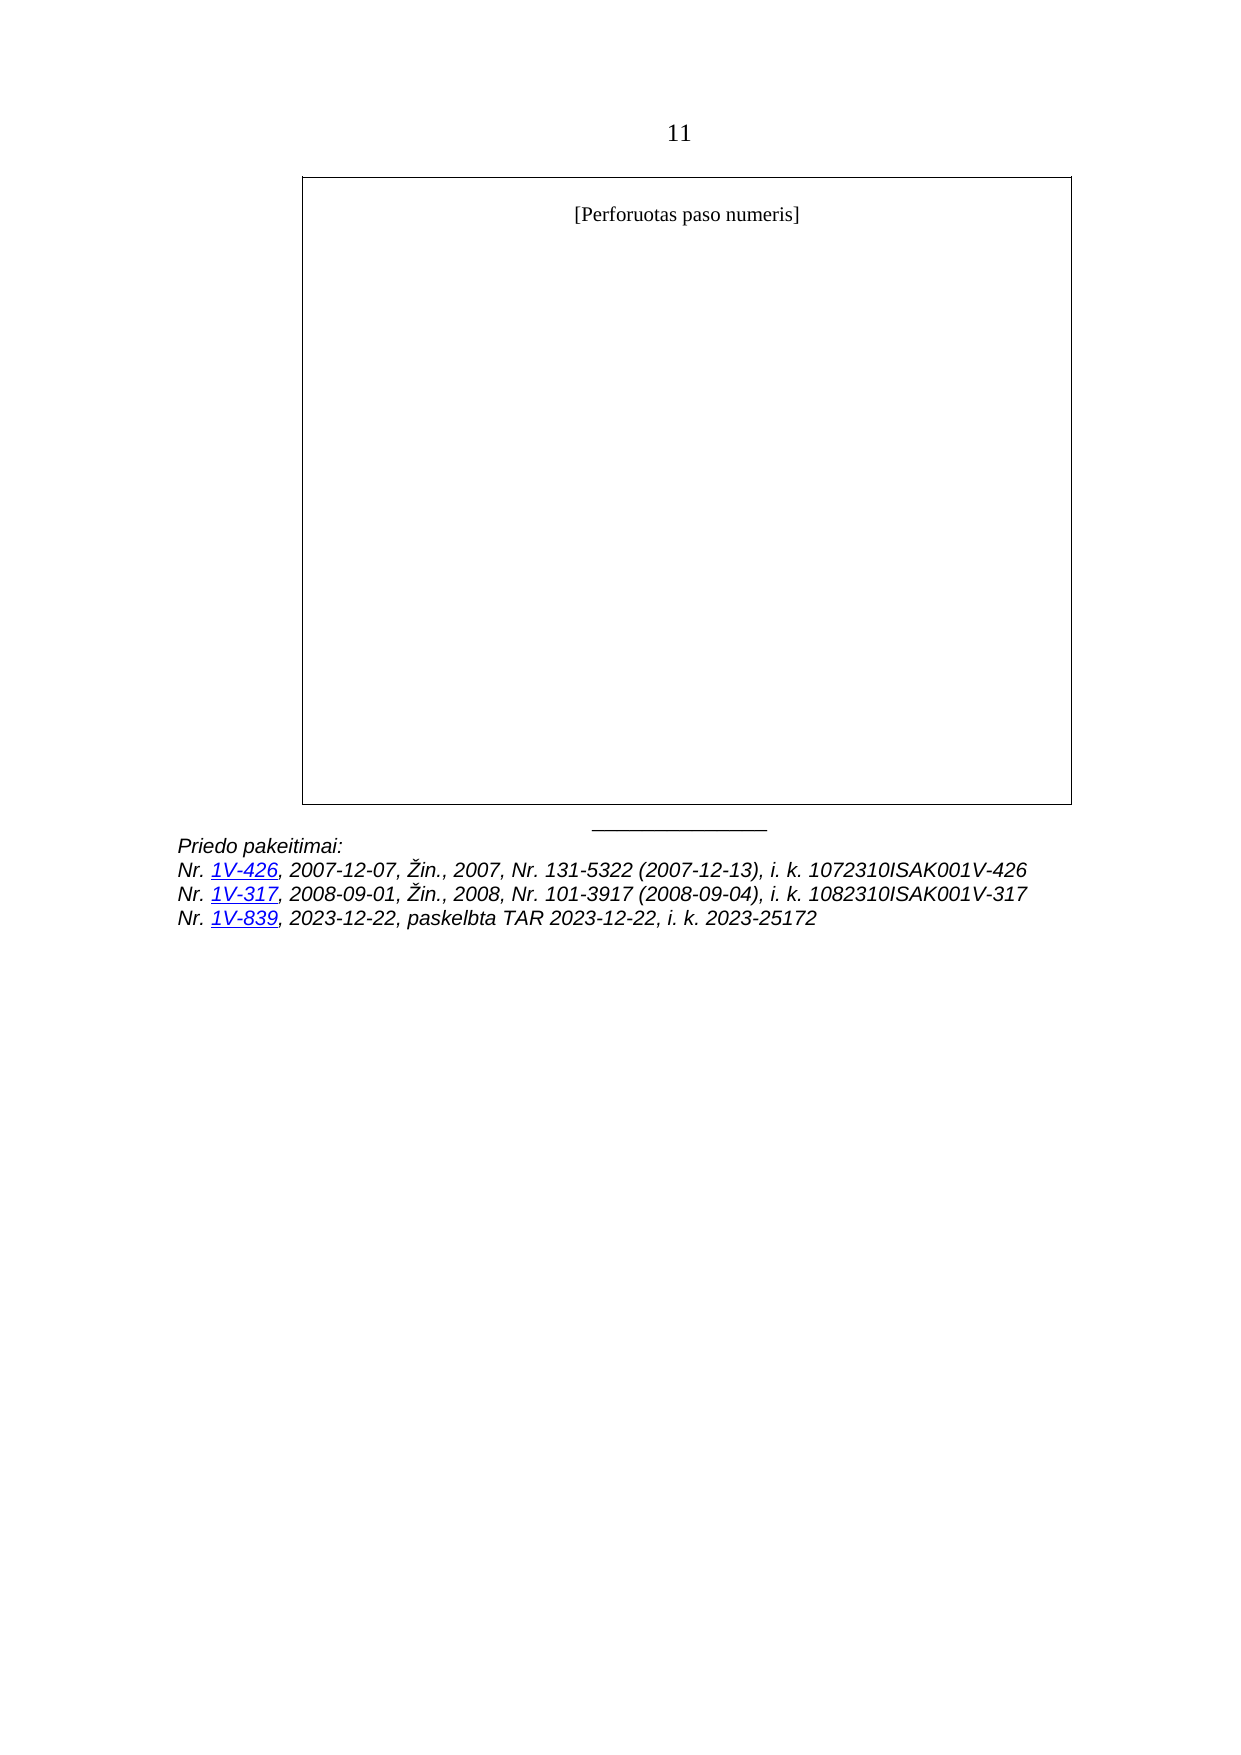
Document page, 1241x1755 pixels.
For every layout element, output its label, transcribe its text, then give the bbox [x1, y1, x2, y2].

table_cell [1072, 202, 1181, 226]
table_header [303, 178, 1071, 202]
text Priedo pakeitimai: [177, 834, 1181, 858]
text Nr. 1V-426, 2007-12-07, Žin., 2007, Nr. 131-5322 (2007-12-13), i. k. 1072310ISAK001V-426 [177, 858, 1181, 882]
table_header [177, 176, 302, 202]
table_cell [177, 780, 302, 803]
table_cell [Perforuotas paso numeris] [303, 202, 1071, 226]
text ______________ [177, 805, 1181, 834]
table_cell [1072, 780, 1181, 803]
text Nr. 1V-317, 2008-09-01, Žin., 2008, Nr. 101-3917 (2008-09-04), i. k. 1082310ISAK001V-317 [177, 882, 1181, 906]
table_cell [303, 780, 1071, 803]
table_cell [177, 202, 302, 226]
table_cell [177, 226, 302, 779]
table_cell [303, 226, 1071, 779]
table_header [1072, 176, 1181, 202]
text Nr. 1V-839, 2023-12-22, paskelbta TAR 2023-12-22, i. k. 2023-25172 [177, 906, 1181, 930]
table_cell [1072, 226, 1181, 779]
